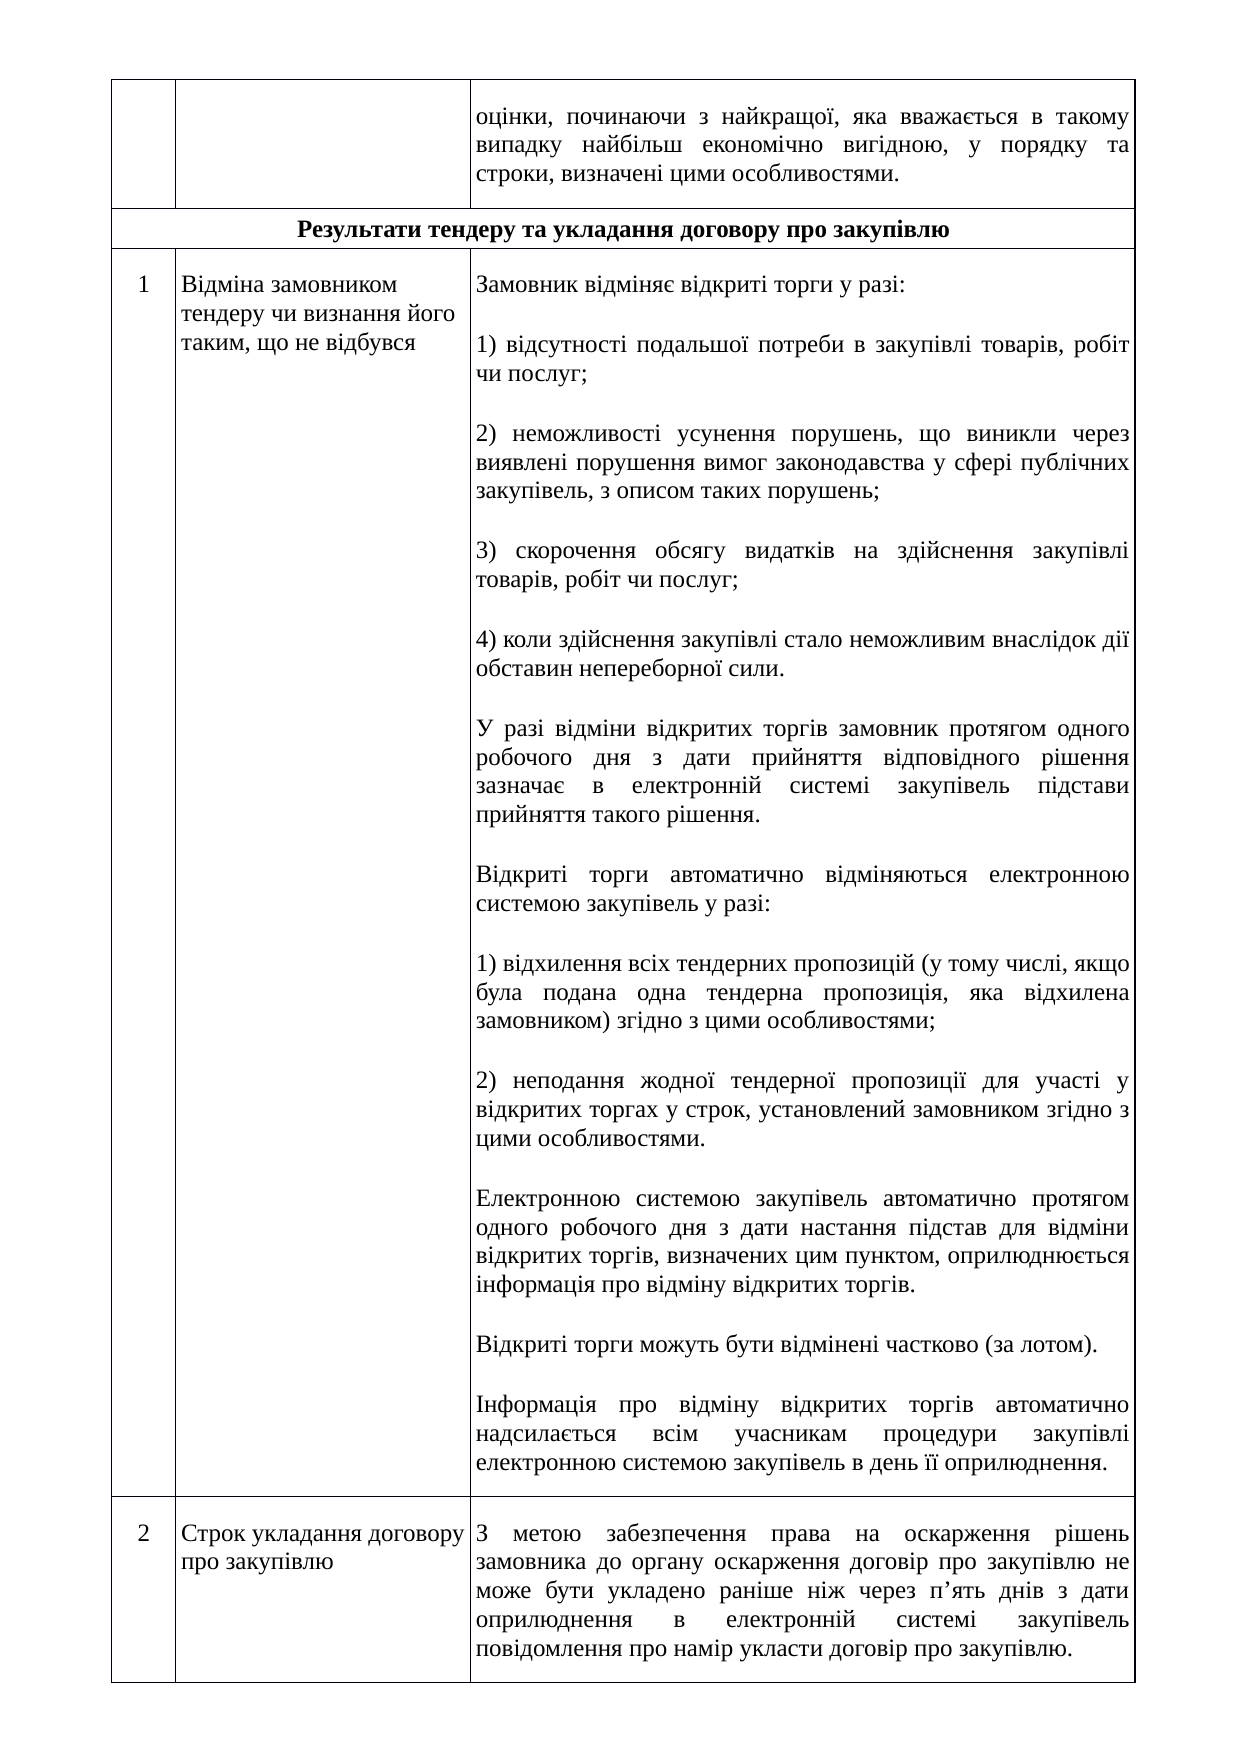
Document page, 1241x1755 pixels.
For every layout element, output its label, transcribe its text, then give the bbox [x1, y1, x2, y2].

table_cell Строк укладання договору про закупівлю [176, 1497, 470, 1682]
table_cell [112, 80, 175, 208]
table_cell 2 [112, 1497, 175, 1682]
table_cell Результати тендеру та укладання договору про закупівлю [112, 209, 1134, 247]
table_cell [176, 80, 470, 208]
table_cell З метою забезпечення права на оскарження рішень замовника до органу оскарження договір про закупівлю не може бути укладено раніше ніж через п’ять днів з дати оприлюднення в електронній системі закупівель повідомлення про намір укласти договір про закупівлю. [471, 1497, 1134, 1682]
table_cell 1 [112, 249, 175, 1496]
table_cell Замовник відміняє відкриті торги у разі: 1) відсутності подальшої потреби в закупівлі товарів, робіт чи послуг; 2) неможливості усунення порушень, що виникли через виявлені порушення вимог законодавства у сфері публічних закупівель, з описом таких порушень; 3) скорочення обсягу видатків на здійснення закупівлі товарів, робіт чи послуг; 4) коли здійснення закупівлі стало неможливим внаслідок дії обставин непереборної сили. У разі відміни відкритих торгів замовник протягом одного робочого дня з дати прийняття відповідного рішення зазначає в електронній системі закупівель підстави прийняття такого рішення. Відкриті торги автоматично відміняються електронною системою закупівель у разі: 1) відхилення всіх тендерних пропозицій (у тому числі, якщо була подана одна тендерна пропозиція, яка відхилена замовником) згідно з цими особливостями; 2) неподання жодної тендерної пропозиції для участі у відкритих торгах у строк, установлений замовником згідно з цими особливостями. Електронною системою закупівель автоматично протягом одного робочого дня з дати настання підстав для відміни відкритих торгів, визначених цим пунктом, оприлюднюється інформація про відміну відкритих торгів. Відкриті торги можуть бути відмінені частково (за лотом). Інформація про відміну відкритих торгів автоматично надсилається всім учасникам процедури закупівлі електронною системою закупівель в день її оприлюднення. [471, 249, 1134, 1496]
table_cell Відміна замовником тендеру чи визнання його таким, що не відбувся [176, 249, 470, 1496]
